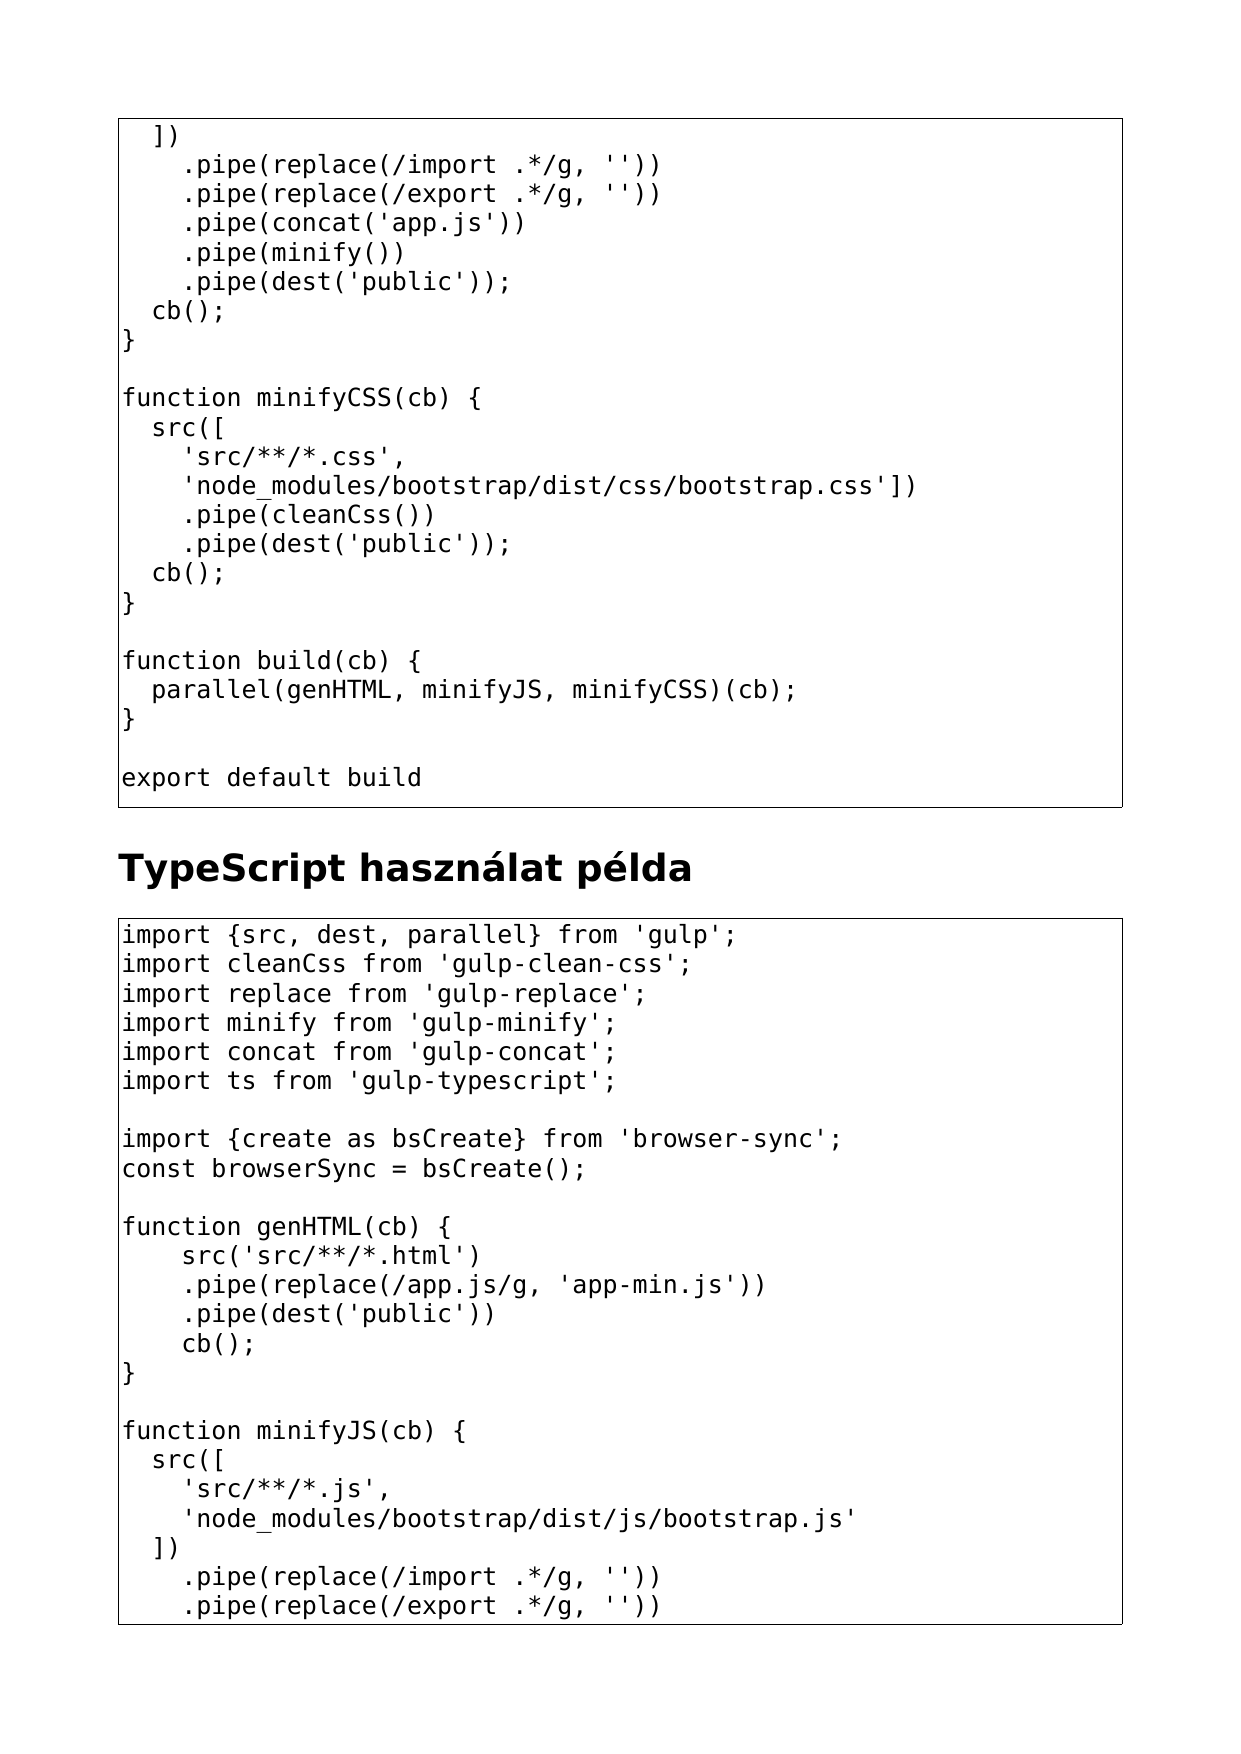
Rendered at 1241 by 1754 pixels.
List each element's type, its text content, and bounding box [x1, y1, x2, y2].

table_header import {src, dest, parallel} from 'gulp'; import cleanCss from 'gulp-clean-css'; import replace from 'gulp-replace'; import minify from 'gulp-minify'; import concat from 'gulp-concat'; import ts from 'gulp-typescript'; import {create as bsCreate} from 'browser-sync'; const browserSync = bsCreate(); function genHTML(cb) { src('src/**/*.html') .pipe(replace(/app.js/g, 'app-min.js')) .pipe(dest('public')) cb(); } function minifyJS(cb) { src([ 'src/**/*.js', 'node_modules/bootstrap/dist/js/bootstrap.js' ]) .pipe(replace(/import .*/g, '')) .pipe(replace(/export .*/g, '')) [119, 919, 1122, 1623]
table_header ]) .pipe(replace(/import .*/g, '')) .pipe(replace(/export .*/g, '')) .pipe(concat('app.js')) .pipe(minify()) .pipe(dest('public')); cb(); } function minifyCSS(cb) { src([ 'src/**/*.css', 'node_modules/bootstrap/dist/css/bootstrap.css']) .pipe(cleanCss()) .pipe(dest('public')); cb(); } function build(cb) { parallel(genHTML, minifyJS, minifyCSS)(cb); } export default build [119, 119, 1122, 807]
subtitle TypeScript használat példa [118, 847, 1122, 890]
